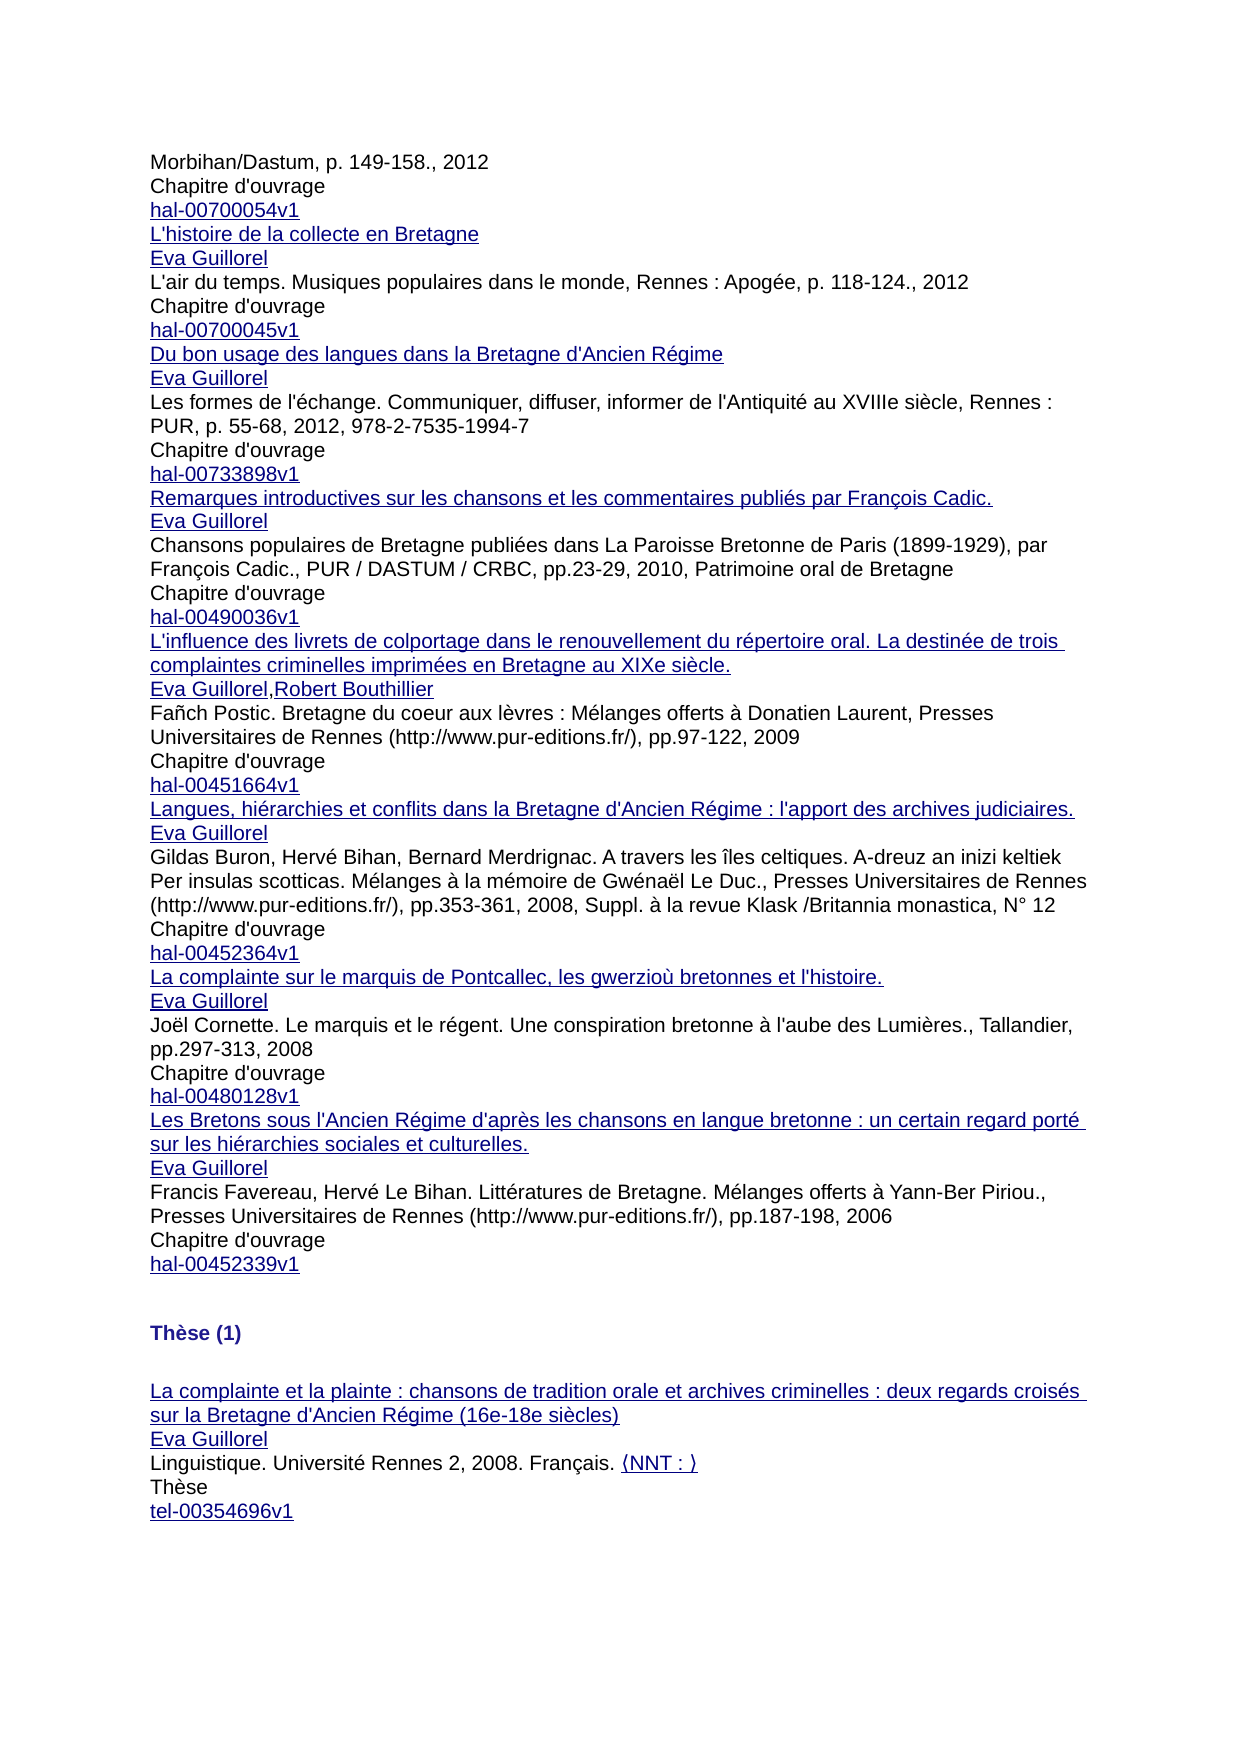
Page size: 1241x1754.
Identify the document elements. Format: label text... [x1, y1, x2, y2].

table_cell Du bon usage des langues dans la Bretagne d'Ancien Régime Eva Guillorel Les formes de l'échange. Communiquer, diffuser, informer de l'Antiquité au XVIIIe siècle, Rennes : PUR, p. 55-68, 2012, 978-2-7535-1994-7 Chapitre d'ouvrage hal-00733898v1 [150, 342, 1090, 485]
table_cell L'intérêt historique des chansons publiées par François Cadic Eva Guillorel François Cadic (1864-1929). Un collecteur vannetais, " recteur " des Bretons de Paris, Brest/Vannes/Rennes : Centre de Recherche Bretonne et Celtique/Archives départementales du Morbihan/Dastum, p. 149-158., 2012 Chapitre d'ouvrage hal-00700054v1 [150, 150, 1090, 222]
table_cell L'histoire de la collecte en Bretagne Eva Guillorel L'air du temps. Musiques populaires dans le monde, Rennes : Apogée, p. 118-124., 2012 Chapitre d'ouvrage hal-00700045v1 [150, 222, 1090, 342]
table_cell Remarques introductives sur les chansons et les commentaires publiés par François Cadic. Eva Guillorel Chansons populaires de Bretagne publiées dans La Paroisse Bretonne de Paris (1899-1929), par François Cadic., PUR / DASTUM / CRBC, pp.23-29, 2010, Patrimoine oral de Bretagne Chapitre d'ouvrage hal-00490036v1 [150, 485, 1090, 629]
table_cell Langues, hiérarchies et conflits dans la Bretagne d'Ancien Régime : l'apport des archives judiciaires. Eva Guillorel Gildas Buron, Hervé Bihan, Bernard Merdrignac. A travers les îles celtiques. A-dreuz an inizi keltiek Per insulas scotticas. Mélanges à la mémoire de Gwénaël Le Duc., Presses Universitaires de Rennes (http://www.pur-editions.fr/), pp.353-361, 2008, Suppl. à la revue Klask /Britannia monastica, N° 12 Chapitre d'ouvrage hal-00452364v1 [150, 797, 1090, 964]
table_header La complainte et la plainte‎ : chansons de tradition orale et archives criminelles : deux regards croisés sur la Bretagne d'Ancien Régime (16e-18e siècles) Eva Guillorel Linguistique. Université Rennes 2, 2008. Français. ⟨NNT : ⟩ Thèse tel-00354696v1 [150, 1379, 1090, 1523]
table_cell Les Bretons sous l'Ancien Régime d'après les chansons en langue bretonne : un certain regard porté sur les hiérarchies sociales et culturelles. Eva Guillorel Francis Favereau, Hervé Le Bihan. Littératures de Bretagne. Mélanges offerts à Yann-Ber Piriou., Presses Universitaires de Rennes (http://www.pur-editions.fr/), pp.187-198, 2006 Chapitre d'ouvrage hal-00452339v1 [150, 1108, 1090, 1276]
table_cell L'influence des livrets de colportage dans le renouvellement du répertoire oral. La destinée de trois complaintes criminelles imprimées en Bretagne au XIXe siècle. Eva Guillorel,Robert Bouthillier Fañch Postic. Bretagne du coeur aux lèvres : Mélanges offerts à Donatien Laurent, Presses Universitaires de Rennes (http://www.pur-editions.fr/), pp.97-122, 2009 Chapitre d'ouvrage hal-00451664v1 [150, 629, 1090, 797]
subtitle Thèse (1) [150, 1321, 1090, 1345]
table_cell La complainte sur le marquis de Pontcallec, les gwerzioù bretonnes et l'histoire. Eva Guillorel Joël Cornette. Le marquis et le régent. Une conspiration bretonne à l'aube des Lumières., Tallandier, pp.297-313, 2008 Chapitre d'ouvrage hal-00480128v1 [150, 965, 1090, 1108]
